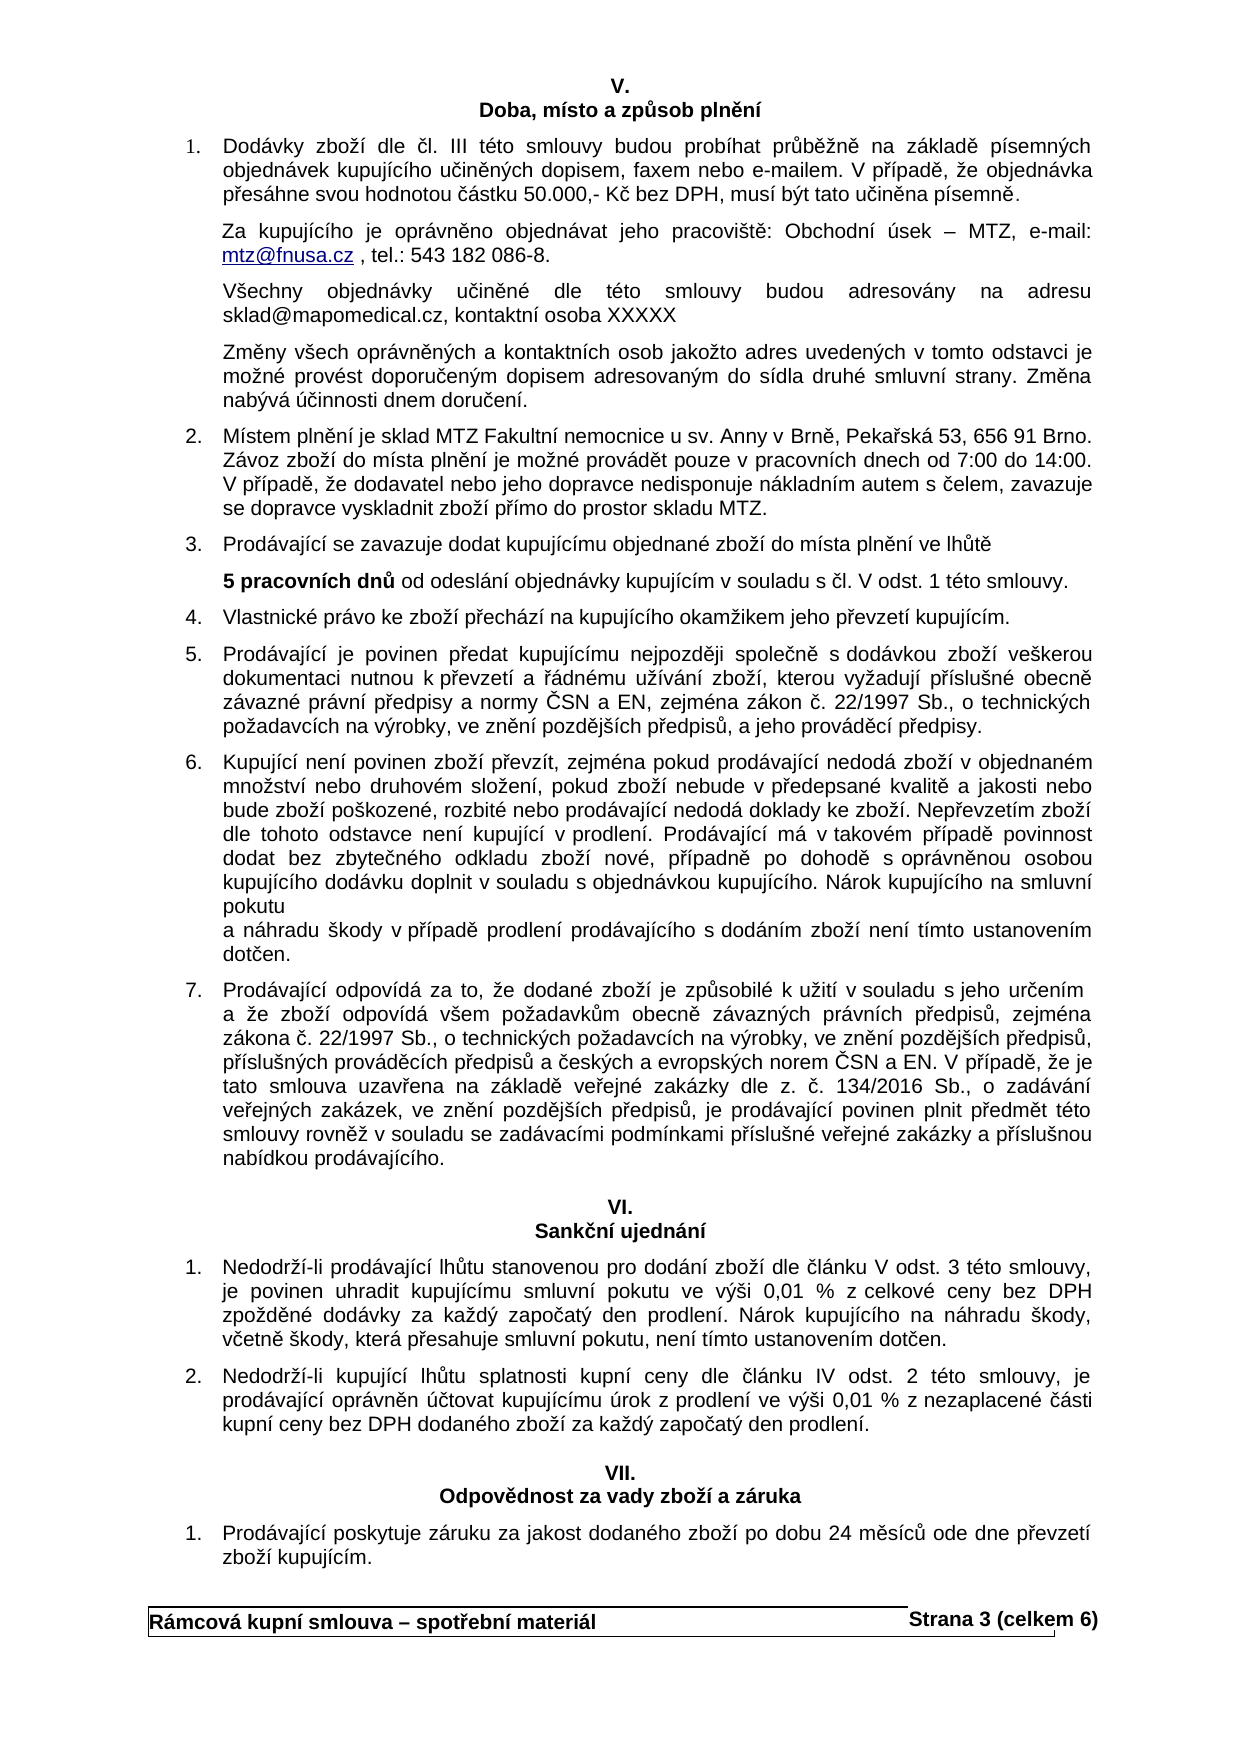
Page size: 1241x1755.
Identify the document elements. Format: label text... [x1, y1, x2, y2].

text Změny všech oprávněných a kontaktních osob jakožto adres uvedených v tomto odstavci je možné provést doporučeným dopisem adresovaným do sídla druhé smluvní strany. Změna nabývá účinnosti dnem doručení. [223, 339, 1093, 411]
list Prodávající se zavazuje dodat kupujícímu objednané zboží do místa plnění ve lhůtě [185, 532, 1093, 556]
text V. [148, 74, 1093, 98]
list Nedodrží-li prodávající lhůtu stanovenou pro dodání zboží dle článku V odst. 3 této smlouvy, je povinen uhradit kupujícímu smluvní pokutu ve výši 0,01 % z celkové ceny bez DPH zpožděné dodávky za každý započatý den prodlení. Nárok kupujícího na náhradu škody, včetně škody, která přesahuje smluvní pokutu, není tímto ustanovením dotčen. [185, 1255, 1093, 1351]
text 5 pracovních dnů od odeslání objednávky kupujícím v souladu s čl. V odst. 1 této smlouvy. [148, 569, 1093, 593]
subtitle Doba, místo a způsob plnění [148, 98, 1093, 122]
text VI. [148, 1195, 1093, 1219]
list Vlastnické právo ke zboží přechází na kupujícího okamžikem jeho převzetí kupujícím. [185, 605, 1093, 629]
list Prodávající poskytuje záruku za jakost dodaného zboží po dobu 24 měsíců ode dne převzetí zboží kupujícím. [185, 1521, 1093, 1569]
list Nedodrží-li kupující lhůtu splatnosti kupní ceny dle článku IV odst. 2 této smlouvy, je prodávající oprávněn účtovat kupujícímu úrok z prodlení ve výši 0,01 % z nezaplacené části kupní ceny bez DPH dodaného zboží za každý započatý den prodlení. [185, 1363, 1093, 1435]
list Kupující není povinen zboží převzít, zejména pokud prodávající nedodá zboží v objednaném množství nebo druhovém složení, pokud zboží nebude v předepsané kvalitě a jakosti nebo bude zboží poškozené, rozbité nebo prodávající nedodá doklady ke zboží. Nepřevzetím zboží dle tohoto odstavce není kupující v prodlení. Prodávající má v takovém případě povinnost dodat bez zbytečného odkladu zboží nové, případně po dohodě s oprávněnou osobou kupujícího dodávku doplnit v souladu s objednávkou kupujícího. Nárok kupujícího na smluvní pokutu a náhradu škody v případě prodlení prodávajícího s dodáním zboží není tímto ustanovením dotčen. [185, 750, 1093, 966]
subtitle Sankční ujednání [148, 1219, 1093, 1243]
subtitle Odpovědnost za vady zboží a záruka [148, 1484, 1093, 1508]
text VII. [148, 1460, 1093, 1484]
list Prodávající je povinen předat kupujícímu nejpozději společně s dodávkou zboží veškerou dokumentaci nutnou k převzetí a řádnému užívání zboží, kterou vyžadují příslušné obecně závazné právní předpisy a normy ČSN a EN, zejména zákon č. 22/1997 Sb., o technických požadavcích na výrobky, ve znění pozdějších předpisů, a jeho prováděcí předpisy. [185, 642, 1093, 737]
text Za kupujícího je oprávněno objednávat jeho pracoviště: Obchodní úsek – MTZ, e-mail: mtz@fnusa.cz , tel.: 543 182 086-8. [222, 219, 1093, 267]
list Místem plnění je sklad MTZ Fakultní nemocnice u sv. Anny v Brně, Pekařská 53, 656 91 Brno. Závoz zboží do místa plnění je možné provádět pouze v pracovních dnech od 7:00 do 14:00. V případě, že dodavatel nebo jeho dopravce nedisponuje nákladním autem s čelem, zavazuje se dopravce vyskladnit zboží přímo do prostor skladu MTZ. [185, 424, 1093, 520]
list Prodávající odpovídá za to, že dodané zboží je způsobilé k užití v souladu s jeho určením a že zboží odpovídá všem požadavkům obecně závazných právních předpisů, zejména zákona č. 22/1997 Sb., o technických požadavcích na výrobky, ve znění pozdějších předpisů, příslušných prováděcích předpisů a českých a evropských norem ČSN a EN. V případě, že je tato smlouva uzavřena na základě veřejné zakázky dle z. č. 134/2016 Sb., o zadávání veřejných zakázek, ve znění pozdějších předpisů, je prodávající povinen plnit předmět této smlouvy rovněž v souladu se zadávacími podmínkami příslušné veřejné zakázky a příslušnou nabídkou prodávajícího. [185, 978, 1093, 1170]
list Dodávky zboží dle čl. III této smlouvy budou probíhat průběžně na základě písemných objednávek kupujícího učiněných dopisem, faxem nebo e-mailem. V případě, že objednávka přesáhne svou hodnotou částku 50.000,- Kč bez DPH, musí být tato učiněna písemně. [185, 134, 1093, 206]
text Všechny objednávky učiněné dle této smlouvy budou adresovány na adresu sklad@mapomedical.cz, kontaktní osoba XXXXX [223, 279, 1093, 327]
